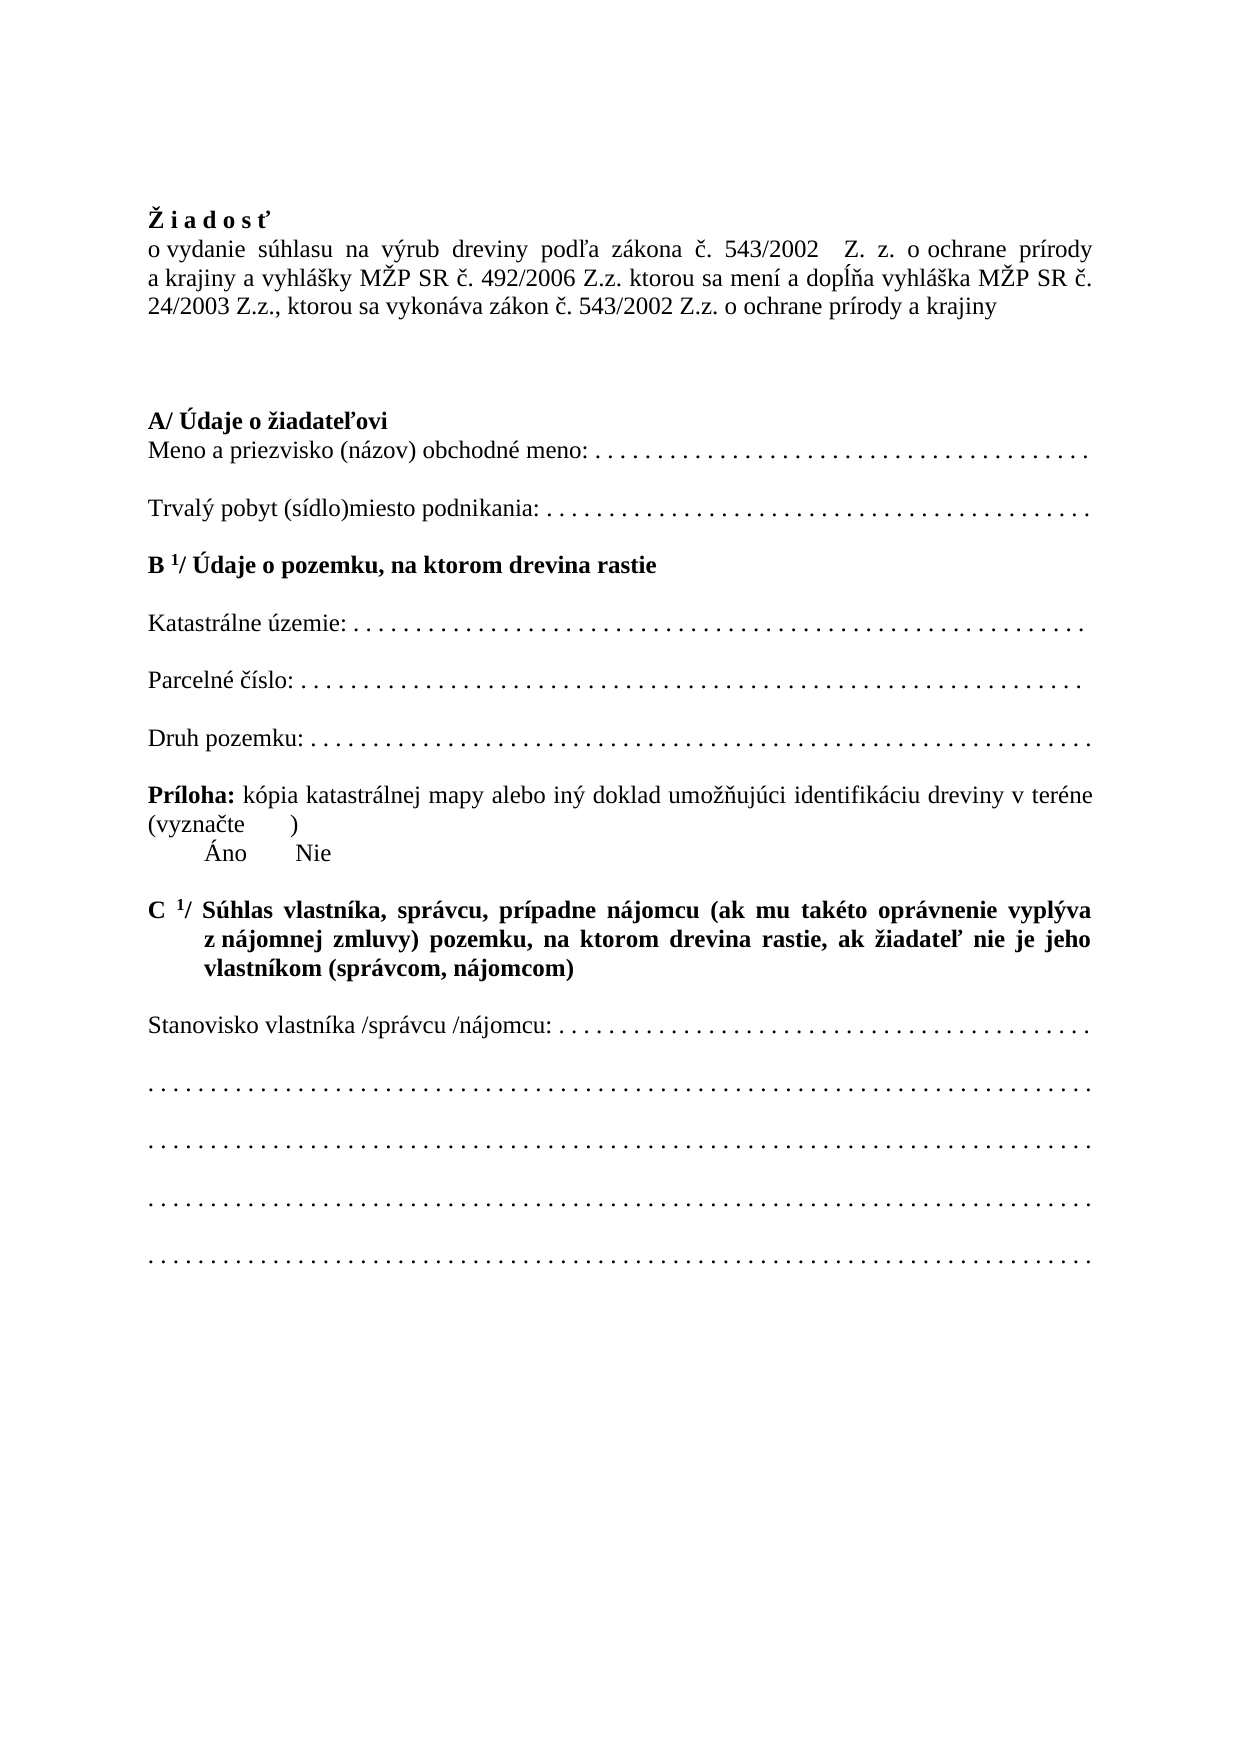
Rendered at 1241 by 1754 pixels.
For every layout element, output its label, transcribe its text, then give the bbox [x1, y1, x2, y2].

text Áno  Nie  [148, 838, 1093, 866]
text Parcelné číslo: . . . . . . . . . . . . . . . . . . . . . . . . . . . . . . . . . . . . . . . . . . . . . . . . . . . . . . . . . . . . . . . [148, 665, 1093, 694]
text B 1/ Údaje o pozemku, na ktorom drevina rastie [148, 550, 1093, 579]
text Katastrálne územie: . . . . . . . . . . . . . . . . . . . . . . . . . . . . . . . . . . . . . . . . . . . . . . . . . . . . . . . . . . . [148, 608, 1093, 636]
text Trvalý pobyt (sídlo)miesto podnikania: . . . . . . . . . . . . . . . . . . . . . . . . . . . . . . . . . . . . . . . . . . . . [148, 493, 1093, 521]
text Ž i a d o s ť [148, 205, 1093, 234]
text . . . . . . . . . . . . . . . . . . . . . . . . . . . . . . . . . . . . . . . . . . . . . . . . . . . . . . . . . . . . . . . . . . . . . . . . . . . . [148, 1125, 1093, 1154]
text A/ Údaje o žiadateľovi [148, 406, 1093, 435]
text . . . . . . . . . . . . . . . . . . . . . . . . . . . . . . . . . . . . . . . . . . . . . . . . . . . . . . . . . . . . . . . . . . . . . . . . . . . . [148, 1183, 1093, 1211]
text . . . . . . . . . . . . . . . . . . . . . . . . . . . . . . . . . . . . . . . . . . . . . . . . . . . . . . . . . . . . . . . . . . . . . . . . . . . . [148, 1068, 1093, 1096]
text Meno a priezvisko (názov) obchodné meno: . . . . . . . . . . . . . . . . . . . . . . . . . . . . . . . . . . . . . . . . [148, 435, 1093, 464]
text Druh pozemku: . . . . . . . . . . . . . . . . . . . . . . . . . . . . . . . . . . . . . . . . . . . . . . . . . . . . . . . . . . . . . . . [148, 723, 1093, 751]
text C 1/ Súhlas vlastníka, správcu, prípadne nájomcu (ak mu takéto oprávnenie vyplýva z nájomnej zmluvy) pozemku, na ktorom drevina rastie, ak žiadateľ nie je jeho vlastníkom (správcom, nájomcom) [148, 895, 1093, 981]
text Stanovisko vlastníka /správcu /nájomcu: . . . . . . . . . . . . . . . . . . . . . . . . . . . . . . . . . . . . . . . . . . . [148, 1010, 1093, 1039]
text . . . . . . . . . . . . . . . . . . . . . . . . . . . . . . . . . . . . . . . . . . . . . . . . . . . . . . . . . . . . . . . . . . . . . . . . . . . . [148, 1240, 1093, 1269]
text Príloha: kópia katastrálnej mapy alebo iný doklad umožňujúci identifikáciu dreviny v teréne (vyznačte ) [148, 780, 1093, 838]
text o vydanie súhlasu na výrub dreviny podľa zákona č. 543/2002 Z. z. o ochrane prírody a krajiny a vyhlášky MŽP SR č. 492/2006 Z.z. ktorou sa mení a dopĺňa vyhláška MŽP SR č. 24/2003 Z.z., ktorou sa vykonáva zákon č. 543/2002 Z.z. o ochrane prírody a krajiny [148, 234, 1093, 320]
